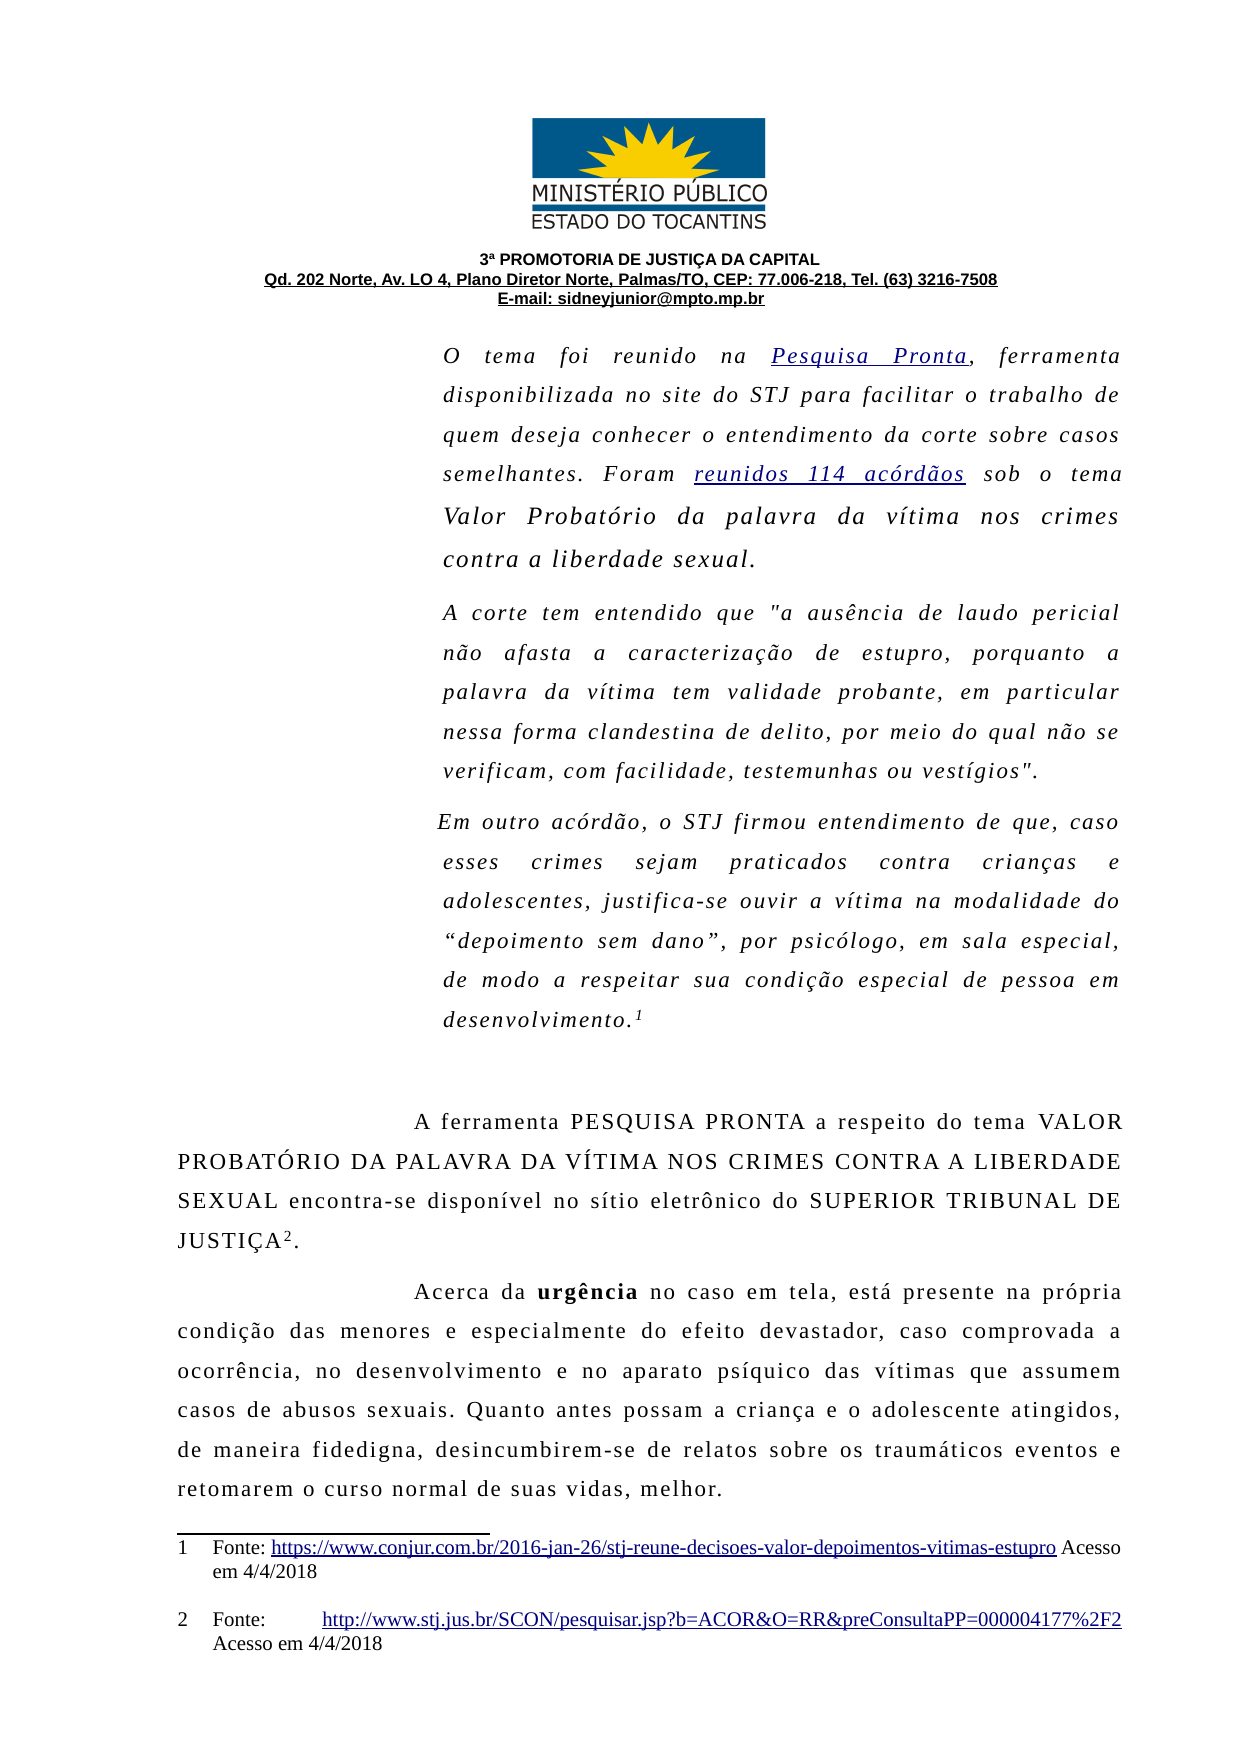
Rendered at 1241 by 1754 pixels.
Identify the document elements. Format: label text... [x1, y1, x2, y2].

text A corte tem entendido que "a ausência de laudo pericial não afasta a caracterização de estupro, porquanto a palavra da vítima tem validade probante, em particular nessa forma clandestina de delito, por meio do qual não se verificam, com facilidade, testemunhas ou vestígios". [443, 599, 1122, 783]
text Fonte: https://www.conjur.com.br/2016-jan-26/stj-reune-decisoes-valor-depoimentos-vitimas-estupro Acesso em 4/4/2018 [177, 1534, 1122, 1583]
text Acerca da urgência no caso em tela, está presente na própria condição das menores e especialmente do efeito devastador, caso comprovada a ocorrência, no desenvolvimento e no aparato psíquico das vítimas que assumem casos de abusos sexuais. Quanto antes possam a criança e o adolescente atingidos, de maneira fidedigna, desincumbirem-se de relatos sobre os traumáticos eventos e retomarem o curso normal de suas vidas, melhor. [177, 1278, 1122, 1502]
text Em outro acórdão, o STJ firmou entendimento de que, caso esses crimes sejam praticados contra crianças e adolescentes, justifica-se ouvir a vítima na modalidade do “depoimento sem dano”, por psicólogo, em sala especial, de modo a respeitar sua condição especial de pessoa em desenvolvimento. [437, 808, 1122, 1032]
text O tema foi reunido na Pesquisa Pronta, ferramenta disponibilizada no site do STJ para facilitar o trabalho de quem deseja conhecer o entendimento da corte sobre casos semelhantes. Foram reunidos 114 acórdãos sob o tema Valor Probatório da palavra da vítima nos crimes contra a liberdade sexual. [443, 342, 1122, 573]
text A ferramenta PESQUISA PRONTA a respeito do tema VALOR PROBATÓRIO DA PALAVRA DA VÍTIMA NOS CRIMES CONTRA A LIBERDADE SEXUAL encontra-se disponível no sítio eletrônico do SUPERIOR TRIBUNAL DE JUSTIÇA. [177, 1108, 1122, 1253]
text Fonte: http://www.stj.jus.br/SCON/pesquisar.jsp?b=ACOR&O=RR&preConsultaPP=000004177%2F2 Acesso em 4/4/2018 [177, 1607, 1122, 1655]
